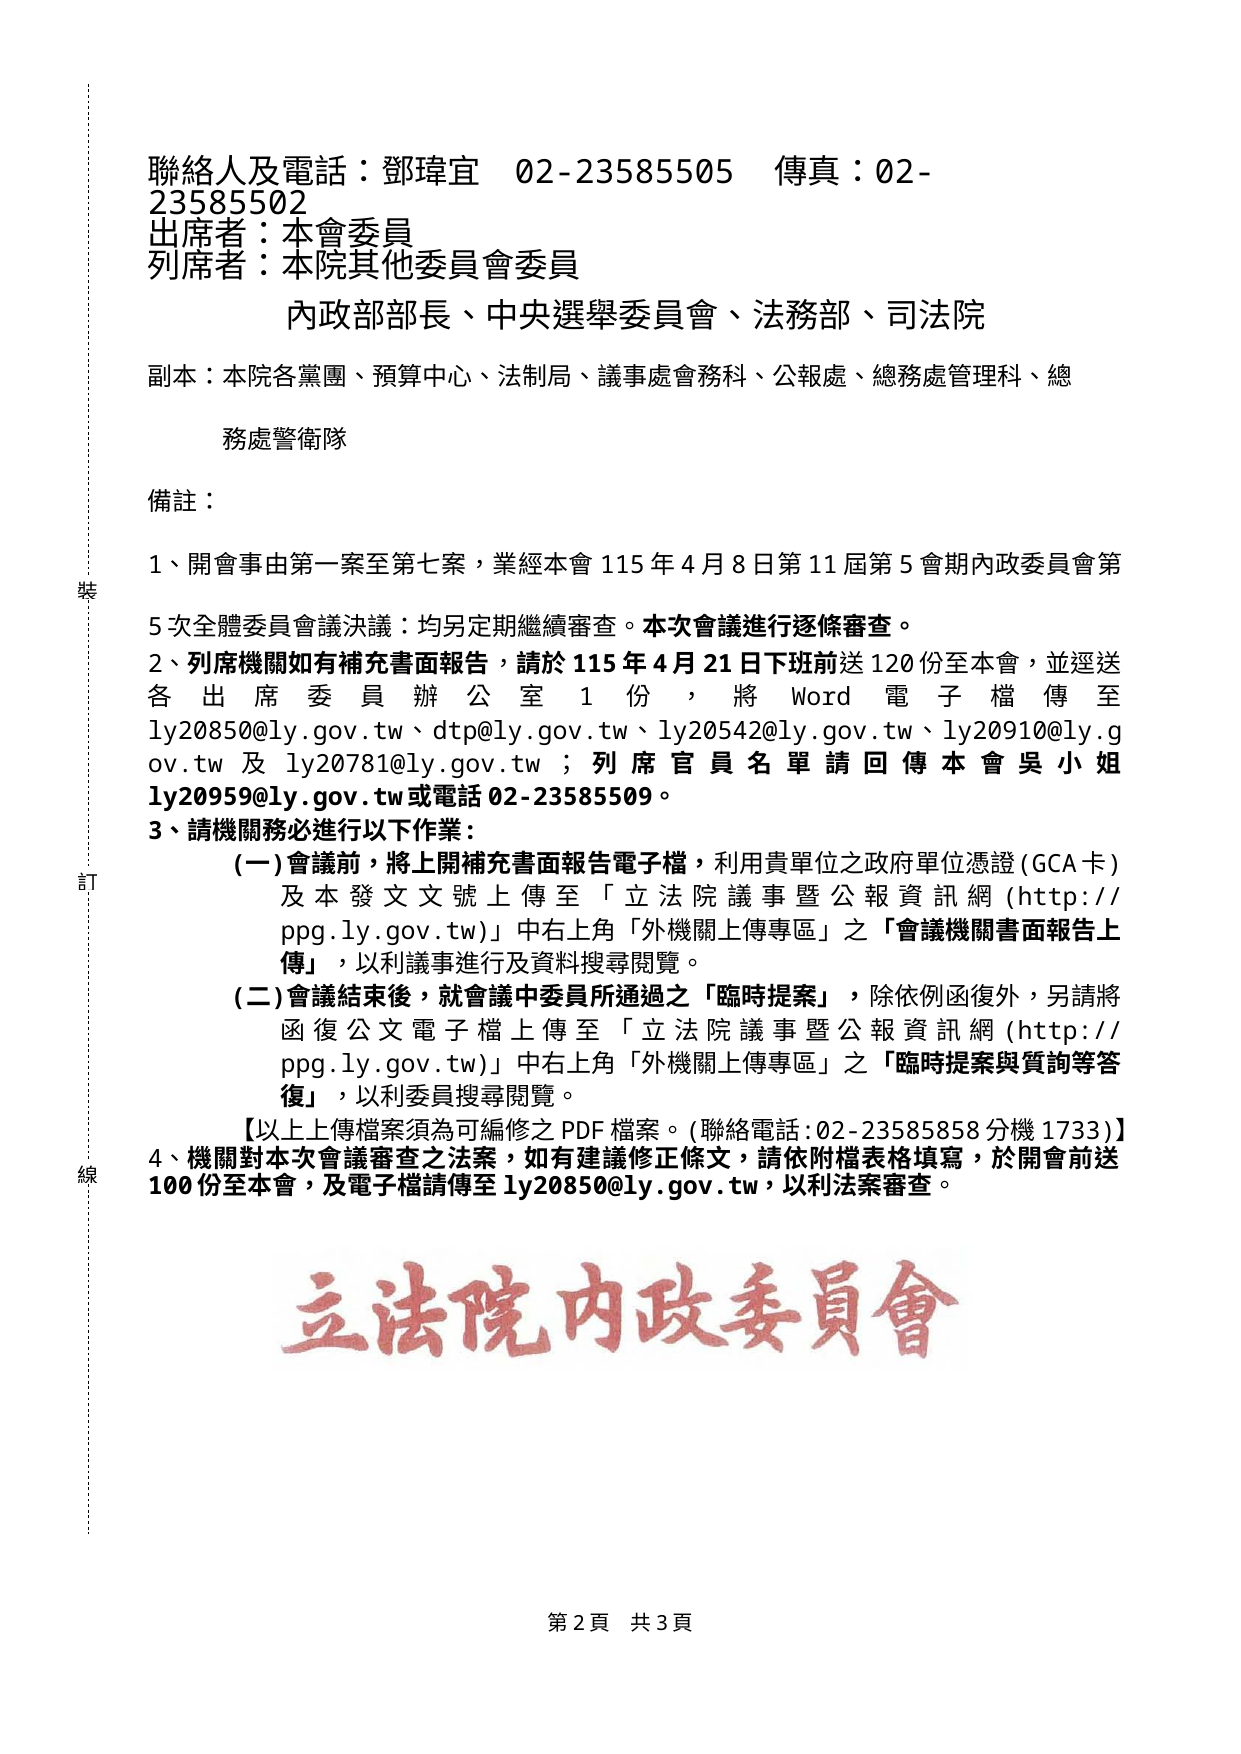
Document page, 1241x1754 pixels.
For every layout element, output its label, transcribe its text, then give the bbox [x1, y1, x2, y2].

text 出席者：本會委員 [148, 221, 1093, 252]
text 備註： [148, 458, 1092, 521]
text (二)會議結束後，就會議中委員所通過之「臨時提案」，除依例函復外，另請將函復公文電子檔上傳至「立法院議事暨公報資訊網(http://ppg.ly.gov.tw)」中右上角「外機關上傳專區」之「臨時提案與質詢等答復」，以利委員搜尋閱覽。 [230, 979, 1122, 1112]
list 開會事由第一案至第七案，業經本會115年4月8日第11屆第5會期內政委員會第5次全體委員會議決議：均另定期繼續審查。本次會議進行逐條審查。 [148, 521, 1122, 646]
text (一)會議前，將上開補充書面報告電子檔，利用貴單位之政府單位憑證(GCA卡)及本發文文號上傳至「立法院議事暨公報資訊網(http://ppg.ly.gov.tw)」中右上角「外機關上傳專區」之「會議機關書面報告上傳」，以利議事進行及資料搜尋閱覽。 [230, 846, 1122, 979]
text 內政部部長、中央選舉委員會、法務部、司法院 [285, 302, 1092, 333]
list 機關對本次會議審查之法案，如有建議修正條文，請依附檔表格填寫，於開會前送100份至本會，及電子檔請傳至ly20850@ly.gov.tw，以利法案審查。 [148, 1146, 1122, 1200]
text 【以上上傳檔案須為可編修之PDF檔案。(聯絡電話:02-23585858分機1733)】 [230, 1112, 1152, 1146]
text 列席者：本院其他委員會委員 [148, 252, 1092, 283]
list 請機關務必進行以下作業: [148, 812, 1152, 846]
text 聯絡人及電話：鄧瑋宜 02-23585505 傳真：02-23585502 [148, 158, 1092, 221]
list 列席機關如有補充書面報告，請於115年4月21日下班前送120份至本會，並逕送各出席委員辦公室1份，將Word電子檔傳至ly20850@ly.gov.tw、dtp@ly.gov.tw、ly20542@ly.gov.tw、ly20910@ly.gov.tw及ly20781@ly.gov.tw；列席官員名單請回傳本會吳小姐ly20959@ly.gov.tw或電話02-23585509。 [148, 646, 1122, 812]
text 副本：本院各黨團、預算中心、法制局、議事處會務科、公報處、總務處管理科、總務處警衛隊 [148, 333, 1092, 458]
